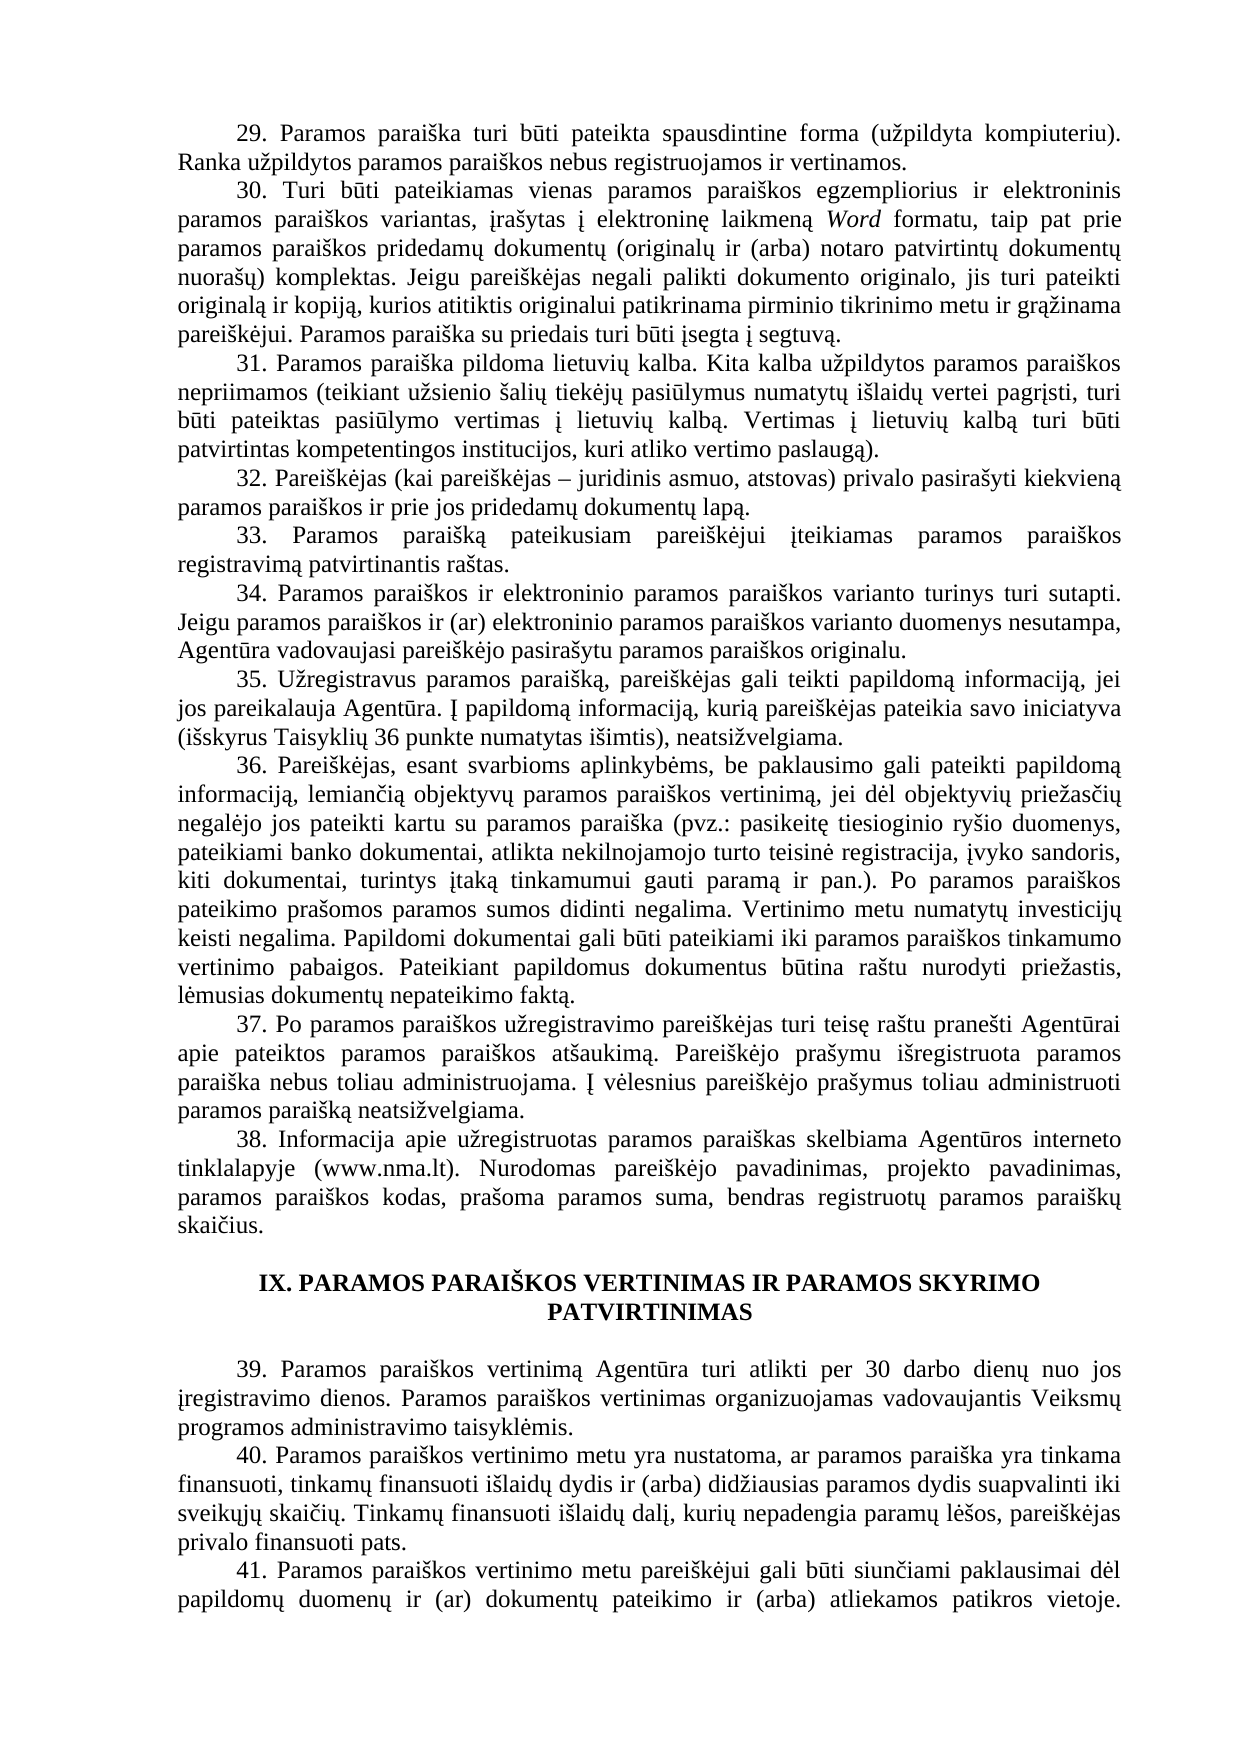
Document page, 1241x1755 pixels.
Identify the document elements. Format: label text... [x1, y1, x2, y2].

text 36. Pareiškėjas, esant svarbioms aplinkybėms, be paklausimo gali pateikti papildomą informaciją, lemiančią objektyvų paramos paraiškos vertinimą, jei dėl objektyvių priežasčių negalėjo jos pateikti kartu su paramos paraiška (pvz.: pasikeitę tiesioginio ryšio duomenys, pateikiami banko dokumentai, atlikta nekilnojamojo turto teisinė registracija, įvyko sandoris, kiti dokumentai, turintys įtaką tinkamumui gauti paramą ir pan.). Po paramos paraiškos pateikimo prašomos paramos sumos didinti negalima. Vertinimo metu numatytų investicijų keisti negalima. Papildomi dokumentai gali būti pateikiami iki paramos paraiškos tinkamumo vertinimo pabaigos. Pateikiant papildomus dokumentus būtina raštu nurodyti priežastis, lėmusias dokumentų nepateikimo faktą. [177, 751, 1122, 1009]
text 39. Paramos paraiškos vertinimą Agentūra turi atlikti per 30 darbo dienų nuo jos įregistravimo dienos. Paramos paraiškos vertinimas organizuojamas vadovaujantis Veiksmų programos administravimo taisyklėmis. [177, 1354, 1122, 1441]
text 41. Paramos paraiškos vertinimo metu pareiškėjui gali būti siunčiami paklausimai dėl papildomų duomenų ir (ar) dokumentų pateikimo ir (arba) atliekamos patikros vietoje. [177, 1556, 1122, 1613]
text 34. Paramos paraiškos ir elektroninio paramos paraiškos varianto turinys turi sutapti. Jeigu paramos paraiškos ir (ar) elektroninio paramos paraiškos varianto duomenys nesutampa, Agentūra vadovaujasi pareiškėjo pasirašytu paramos paraiškos originalu. [177, 578, 1122, 664]
text 30. Turi būti pateikiamas vienas paramos paraiškos egzempliorius ir elektroninis paramos paraiškos variantas, įrašytas į elektroninę laikmeną Word formatu, taip pat prie paramos paraiškos pridedamų dokumentų (originalų ir (arba) notaro patvirtintų dokumentų nuorašų) komplektas. Jeigu pareiškėjas negali palikti dokumento originalo, jis turi pateikti originalą ir kopiją, kurios atitiktis originalui patikrinama pirminio tikrinimo metu ir grąžinama pareiškėjui. Paramos paraiška su priedais turi būti įsegta į segtuvą. [177, 176, 1122, 348]
text 31. Paramos paraiška pildoma lietuvių kalba. Kita kalba užpildytos paramos paraiškos nepriimamos (teikiant užsienio šalių tiekėjų pasiūlymus numatytų išlaidų vertei pagrįsti, turi būti pateiktas pasiūlymo vertimas į lietuvių kalbą. Vertimas į lietuvių kalbą turi būti patvirtintas kompetentingos institucijos, kuri atliko vertimo paslaugą). [177, 348, 1122, 463]
text 40. Paramos paraiškos vertinimo metu yra nustatoma, ar paramos paraiška yra tinkama finansuoti, tinkamų finansuoti išlaidų dydis ir (arba) didžiausias paramos dydis suapvalinti iki sveikųjų skaičių. Tinkamų finansuoti išlaidų dalį, kurių nepadengia paramų lėšos, pareiškėjas privalo finansuoti pats. [177, 1441, 1122, 1556]
text 35. Užregistravus paramos paraišką, pareiškėjas gali teikti papildomą informaciją, jei jos pareikalauja Agentūra. Į papildomą informaciją, kurią pareiškėjas pateikia savo iniciatyva (išskyrus Taisyklių 36 punkte numatytas išimtis), neatsižvelgiama. [177, 664, 1122, 751]
text 32. Pareiškėjas (kai pareiškėjas – juridinis asmuo, atstovas) privalo pasirašyti kiekvieną paramos paraiškos ir prie jos pridedamų dokumentų lapą. [177, 463, 1122, 521]
text 38. Informacija apie užregistruotas paramos paraiškas skelbiama Agentūros interneto tinklalapyje (www.nma.lt). Nurodomas pareiškėjo pavadinimas, projekto pavadinimas, paramos paraiškos kodas, prašoma paramos suma, bendras registruotų paramos paraiškų skaičius. [177, 1124, 1122, 1239]
text IX. Paramos PARAIŠKos VERTINIMAS IR PARAMOS SKYRIMO PATVIRTINIMAS [177, 1268, 1122, 1326]
text 29. Paramos paraiška turi būti pateikta spausdintine forma (užpildyta kompiuteriu). Ranka užpildytos paramos paraiškos nebus registruojamos ir vertinamos. [177, 118, 1122, 176]
text 37. Po paramos paraiškos užregistravimo pareiškėjas turi teisę raštu pranešti Agentūrai apie pateiktos paramos paraiškos atšaukimą. Pareiškėjo prašymu išregistruota paramos paraiška nebus toliau administruojama. Į vėlesnius pareiškėjo prašymus toliau administruoti paramos paraišką neatsižvelgiama. [177, 1009, 1122, 1124]
text 33. Paramos paraišką pateikusiam pareiškėjui įteikiamas paramos paraiškos registravimą patvirtinantis raštas. [177, 521, 1122, 578]
